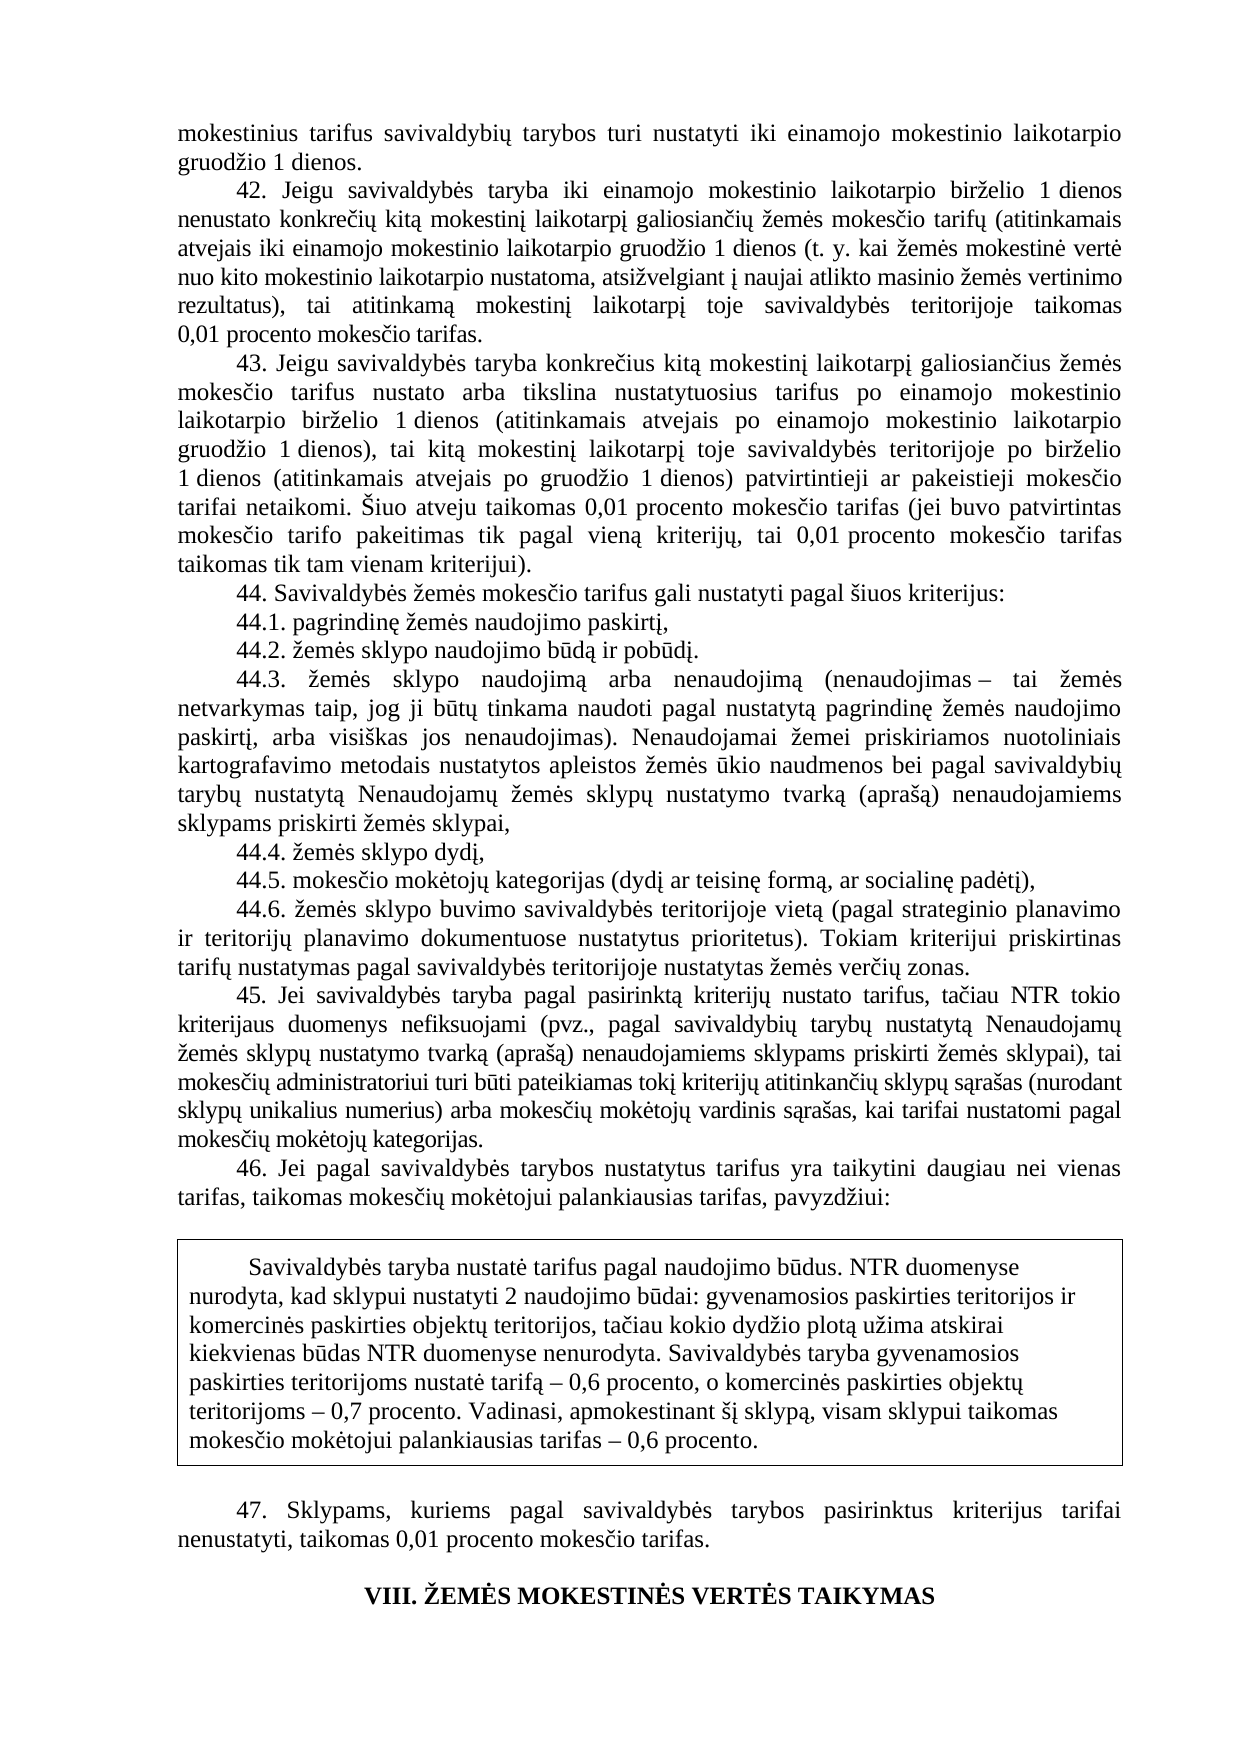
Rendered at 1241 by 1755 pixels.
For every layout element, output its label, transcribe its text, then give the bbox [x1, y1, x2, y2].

text 45. Jei savivaldybės taryba pagal pasirinktą kriterijų nustato tarifus, tačiau NTR tokio kriterijaus duomenys nefiksuojami (pvz., pagal savivaldybių tarybų nustatytą Nenaudojamų žemės sklypų nustatymo tvarką (aprašą) nenaudojamiems sklypams priskirti žemės sklypai), tai mokesčių administratoriui turi būti pateikiamas tokį kriterijų atitinkančių sklypų sąrašas (nurodant sklypų unikalius numerius) arba mokesčių mokėtojų vardinis sąrašas, kai tarifai nustatomi pagal mokesčių mokėtojų kategorijas. [177, 981, 1122, 1153]
text 44.6. žemės sklypo buvimo savivaldybės teritorijoje vietą (pagal strateginio planavimo ir teritorijų planavimo dokumentuose nustatytus prioritetus). Tokiam kriterijui priskirtinas tarifų nustatymas pagal savivaldybės teritorijoje nustatytas žemės verčių zonas. [177, 894, 1122, 981]
text 44.1. pagrindinę žemės naudojimo paskirtį, [177, 607, 1122, 636]
text 44.5. mokesčio mokėtojų kategorijas (dydį ar teisinę formą, ar socialinę padėtį), [177, 866, 1122, 894]
text 44.4. žemės sklypo dydį, [177, 837, 1122, 866]
text VIII. ŽEMĖS MOKESTINĖS VERTĖS TAIKYMAS [177, 1581, 1122, 1610]
text 47. Sklypams, kuriems pagal savivaldybės tarybos pasirinktus kriterijus tarifai nenustatyti, taikomas 0,01 procento mokesčio tarifas. [177, 1495, 1122, 1552]
text 46. Jei pagal savivaldybės tarybos nustatytus tarifus yra taikytini daugiau nei vienas tarifas, taikomas mokesčių mokėtojui palankiausias tarifas, pavyzdžiui: [177, 1153, 1122, 1211]
table_header Savivaldybės taryba nustatė tarifus pagal naudojimo būdus. NTR duomenyse nurodyta, kad sklypui nustatyti 2 naudojimo būdai: gyvenamosios paskirties teritorijos ir komercinės paskirties objektų teritorijos, tačiau kokio dydžio plotą užima atskirai kiekvienas būdas NTR duomenyse nenurodyta. Savivaldybės taryba gyvenamosios paskirties teritorijoms nustatė tarifą – 0,6 procento, o komercinės paskirties objektų teritorijoms – 0,7 procento. Vadinasi, apmokestinant šį sklypą, visam sklypui taikomas mokesčio mokėtojui palankiausias tarifas – 0,6 procento. [178, 1240, 1122, 1465]
text 43. Jeigu savivaldybės taryba konkrečius kitą mokestinį laikotarpį galiosiančius žemės mokesčio tarifus nustato arba tikslina nustatytuosius tarifus po einamojo mokestinio laikotarpio birželio 1 dienos (atitinkamais atvejais po einamojo mokestinio laikotarpio gruodžio 1 dienos), tai kitą mokestinį laikotarpį toje savivaldybės teritorijoje po birželio 1 dienos (atitinkamais atvejais po gruodžio 1 dienos) patvirtintieji ar pakeistieji mokesčio tarifai netaikomi. Šiuo atveju taikomas 0,01 procento mokesčio tarifas (jei buvo patvirtintas mokesčio tarifo pakeitimas tik pagal vieną kriterijų, tai 0,01 procento mokesčio tarifas taikomas tik tam vienam kriterijui). [177, 348, 1122, 578]
text 44.2. žemės sklypo naudojimo būdą ir pobūdį. [177, 636, 1122, 664]
text 42. Jeigu savivaldybės taryba iki einamojo mokestinio laikotarpio birželio 1 dienos nenustato konkrečių kitą mokestinį laikotarpį galiosiančių žemės mokesčio tarifų (atitinkamais atvejais iki einamojo mokestinio laikotarpio gruodžio 1 dienos (t. y. kai žemės mokestinė vertė nuo kito mokestinio laikotarpio nustatoma, atsižvelgiant į naujai atlikto masinio žemės vertinimo rezultatus), tai atitinkamą mokestinį laikotarpį toje savivaldybės teritorijoje taikomas 0,01 procento mokesčio tarifas. [177, 176, 1122, 348]
text 44. Savivaldybės žemės mokesčio tarifus gali nustatyti pagal šiuos kriterijus: [177, 578, 1122, 607]
text 44.3. žemės sklypo naudojimą arba nenaudojimą (nenaudojimas – tai žemės netvarkymas taip, jog ji būtų tinkama naudoti pagal nustatytą pagrindinę žemės naudojimo paskirtį, arba visiškas jos nenaudojimas). Nenaudojamai žemei priskiriamos nuotoliniais kartografavimo metodais nustatytos apleistos žemės ūkio naudmenos bei pagal savivaldybių tarybų nustatytą Nenaudojamų žemės sklypų nustatymo tvarką (aprašą) nenaudojamiems sklypams priskirti žemės sklypai, [177, 664, 1122, 837]
text mokestinius tarifus savivaldybių tarybos turi nustatyti iki einamojo mokestinio laikotarpio gruodžio 1 dienos. [177, 118, 1122, 176]
